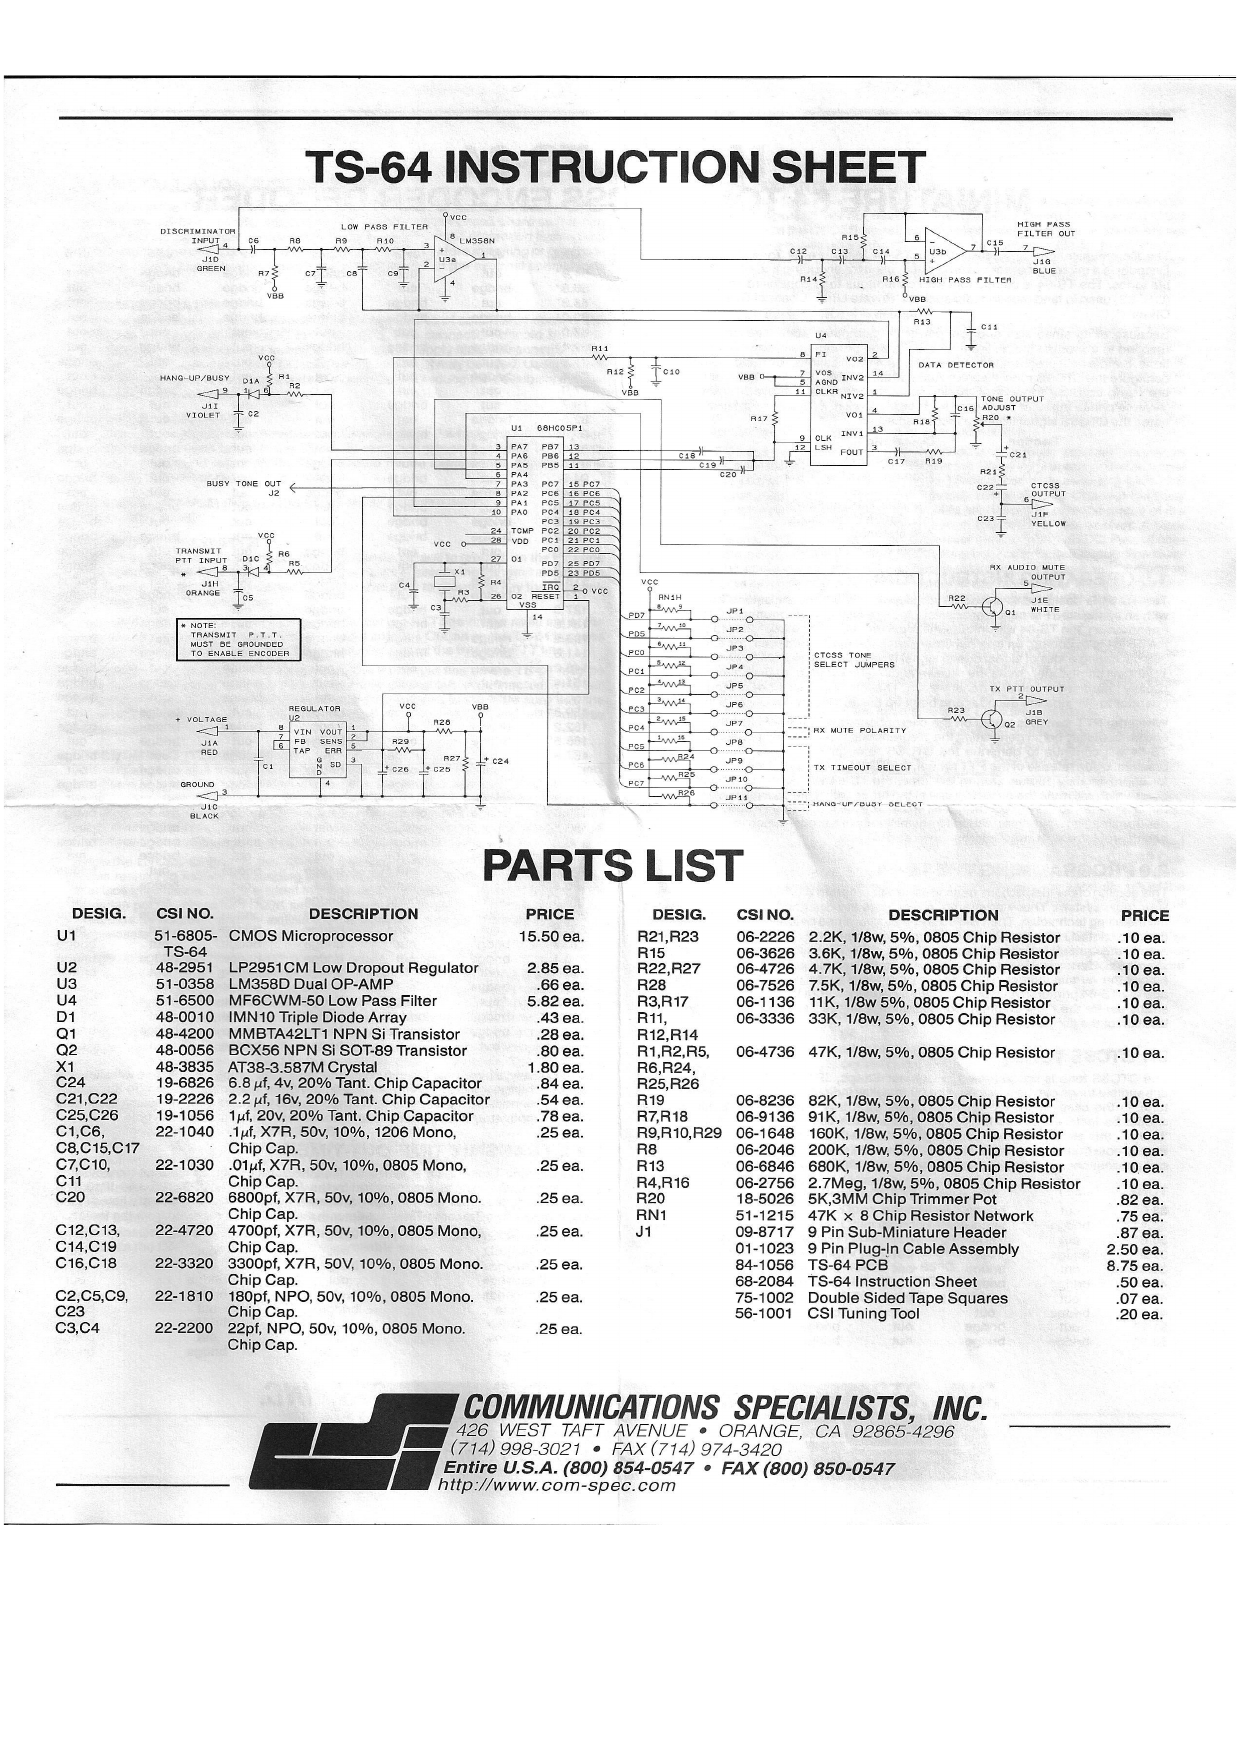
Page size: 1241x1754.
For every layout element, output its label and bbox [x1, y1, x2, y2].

picture [3, 75, 1237, 1525]
